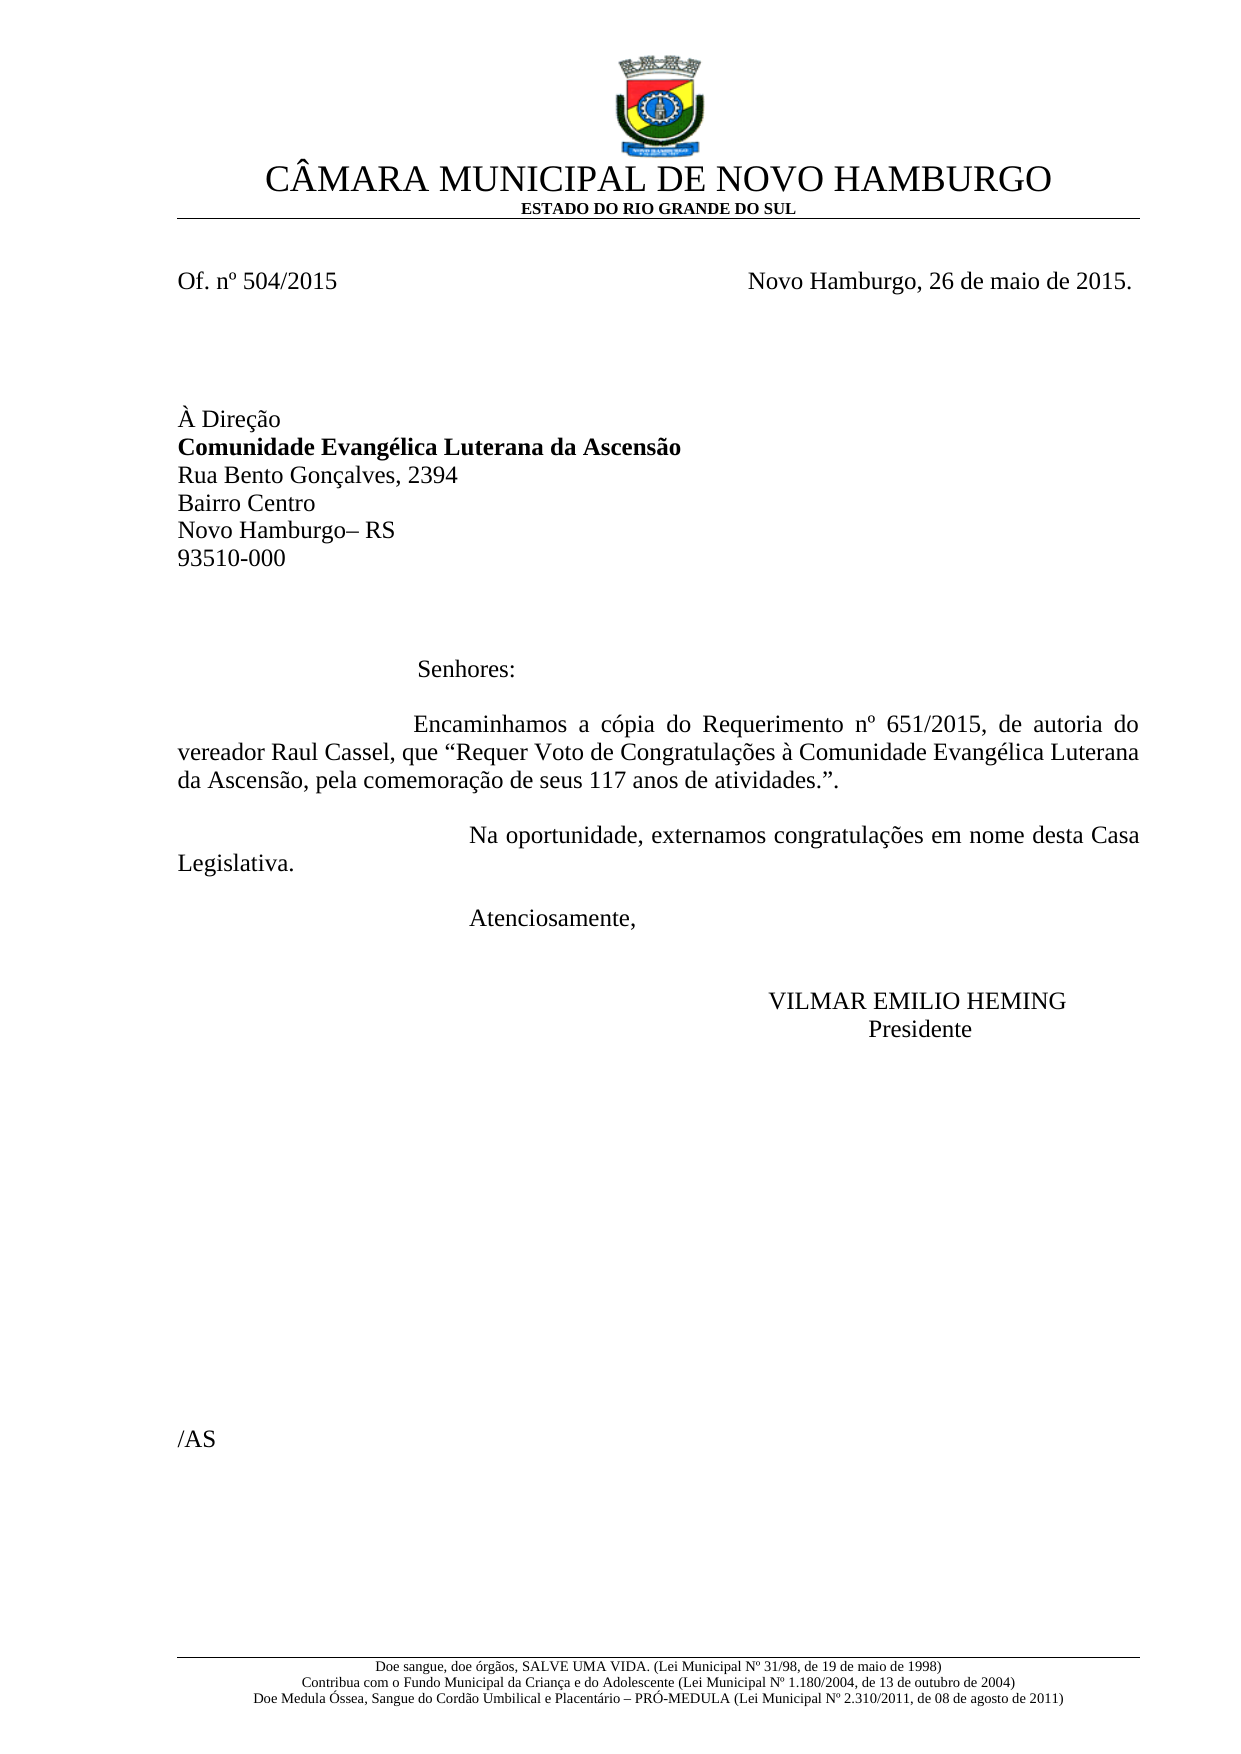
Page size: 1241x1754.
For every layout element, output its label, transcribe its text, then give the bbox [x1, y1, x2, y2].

text Comunidade Evangélica Luterana da Ascensão [177, 433, 1140, 461]
text 93510-000 [177, 544, 1140, 572]
text Of. nº 504/2015 Novo Hamburgo, 26 de maio de 2015. [177, 267, 1140, 295]
text À Direção [177, 406, 1140, 433]
text Na oportunidade, externamos congratulações em nome desta Casa Legislativa. [177, 821, 1140, 877]
text /AS [177, 1425, 1140, 1453]
text Presidente [177, 1015, 1140, 1043]
text Rua Bento Gonçalves, 2394 [177, 461, 1140, 489]
text Bairro Centro [177, 489, 1140, 516]
picture [608, 47, 709, 163]
text VILMAR EMILIO HEMING [177, 987, 1140, 1015]
text Encaminhamos a cópia do Requerimento nº 651/2015, de autoria do vereador Raul Cassel, que “Requer Voto de Congratulações à Comunidade Evangélica Luterana da Ascensão, pela comemoração de seus 117 anos de atividades.”. [177, 710, 1140, 793]
text Senhores: [177, 655, 1140, 683]
text Atenciosamente, [177, 904, 1140, 932]
text Novo Hamburgo– RS [177, 516, 1140, 544]
